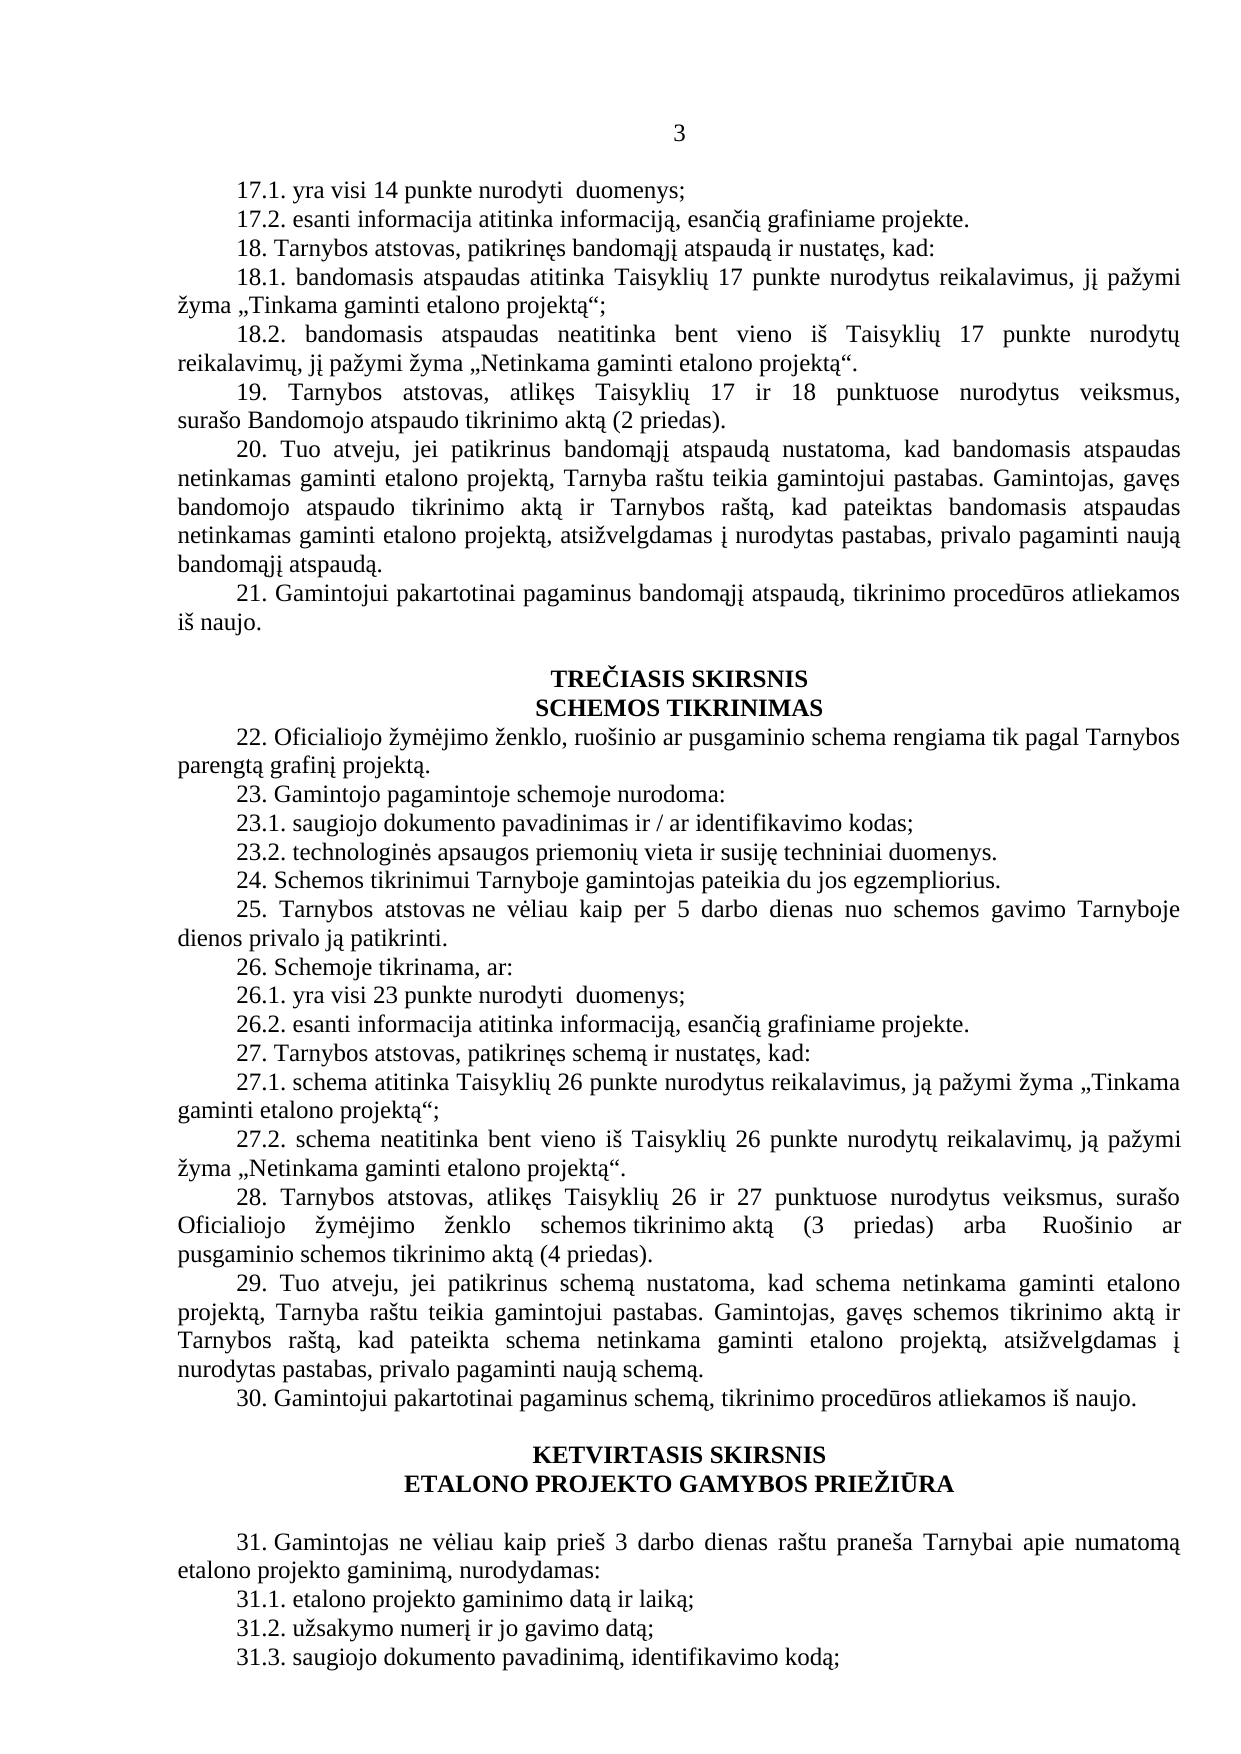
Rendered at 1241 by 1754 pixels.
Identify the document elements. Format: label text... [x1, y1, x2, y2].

text 25. Tarnybos atstovas ne vėliau kaip per 5 darbo dienas nuo schemos gavimo Tarnyboje dienos privalo ją patikrinti. [177, 894, 1181, 952]
text 23.1. saugiojo dokumento pavadinimas ir / ar identifikavimo kodas; [177, 808, 1181, 837]
text 27.2. schema neatitinka bent vieno iš Taisyklių 26 punkte nurodytų reikalavimų, ją pažymi žyma „Netinkama gaminti etalono projektą“. [177, 1124, 1181, 1182]
text 27. Tarnybos atstovas, patikrinęs schemą ir nustatęs, kad: [177, 1038, 1181, 1067]
text 23. Gamintojo pagamintoje schemoje nurodoma: [177, 779, 1181, 808]
text 22. Oficialiojo žymėjimo ženklo, ruošinio ar pusgaminio schema rengiama tik pagal Tarnybos parengtą grafinį projektą. [177, 722, 1181, 779]
text 31. Gamintojas ne vėliau kaip prieš 3 darbo dienas raštu praneša Tarnybai apie numatomą etalono projekto gaminimą, nurodydamas: [177, 1527, 1181, 1584]
text 26. Schemoje tikrinama, ar: [177, 952, 1181, 981]
text 29. Tuo atveju, jei patikrinus schemą nustatoma, kad schema netinkama gaminti etalono projektą, Tarnyba raštu teikia gamintojui pastabas. Gamintojas, gavęs schemos tikrinimo aktą ir Tarnybos raštą, kad pateikta schema netinkama gaminti etalono projektą, atsižvelgdamas į nurodytas pastabas, privalo pagaminti naują schemą. [177, 1268, 1181, 1383]
text 26.1. yra visi 23 punkte nurodyti duomenys; [177, 981, 1181, 1009]
text SCHEMOS TIKRINIMAS [177, 693, 1181, 722]
text 26.2. esanti informacija atitinka informaciją, esančią grafiniame projekte. [177, 1009, 1181, 1038]
text 24. Schemos tikrinimui Tarnyboje gamintojas pateikia du jos egzempliorius. [177, 866, 1181, 894]
text 17.1. yra visi 14 punkte nurodyti duomenys; [177, 176, 1181, 204]
text 18. Tarnybos atstovas, patikrinęs bandomąjį atspaudą ir nustatęs, kad: [177, 233, 1181, 262]
text 21. Gamintojui pakartotinai pagaminus bandomąjį atspaudą, tikrinimo procedūros atliekamos iš naujo. [177, 578, 1181, 636]
text 31.3. saugiojo dokumento pavadinimą, identifikavimo kodą; [177, 1642, 1181, 1671]
text 20. Tuo atveju, jei patikrinus bandomąjį atspaudą nustatoma, kad bandomasis atspaudas netinkamas gaminti etalono projektą, Tarnyba raštu teikia gamintojui pastabas. Gamintojas, gavęs bandomojo atspaudo tikrinimo aktą ir Tarnybos raštą, kad pateiktas bandomasis atspaudas netinkamas gaminti etalono projektą, atsižvelgdamas į nurodytas pastabas, privalo pagaminti naują bandomąjį atspaudą. [177, 434, 1181, 578]
text 18.2. bandomasis atspaudas neatitinka bent vieno iš Taisyklių 17 punkte nurodytų reikalavimų, jį pažymi žyma „Netinkama gaminti etalono projektą“. [177, 319, 1181, 377]
text 30. Gamintojui pakartotinai pagaminus schemą, tikrinimo procedūros atliekamos iš naujo. [177, 1383, 1181, 1412]
text 23.2. technologinės apsaugos priemonių vieta ir susiję techniniai duomenys. [177, 837, 1181, 866]
text 31.1. etalono projekto gaminimo datą ir laiką; [177, 1584, 1181, 1613]
text 31.2. užsakymo numerį ir jo gavimo datą; [177, 1613, 1181, 1642]
text 28. Tarnybos atstovas, atlikęs Taisyklių 26 ir 27 punktuose nurodytus veiksmus, surašo Oficialiojo žymėjimo ženklo schemos tikrinimo aktą (3 priedas) arba Ruošinio ar pusgaminio schemos tikrinimo aktą (4 priedas). [177, 1182, 1181, 1268]
text 17.2. esanti informacija atitinka informaciją, esančią grafiniame projekte. [177, 204, 1181, 233]
text 18.1. bandomasis atspaudas atitinka Taisyklių 17 punkte nurodytus reikalavimus, jį pažymi žyma „Tinkama gaminti etalono projektą“; [177, 262, 1181, 319]
text 27.1. schema atitinka Taisyklių 26 punkte nurodytus reikalavimus, ją pažymi žyma „Tinkama gaminti etalono projektą“; [177, 1067, 1181, 1124]
text TREČIASIS SKIRSNIS [177, 664, 1181, 693]
text 19. Tarnybos atstovas, atlikęs Taisyklių 17 ir 18 punktuose nurodytus veiksmus, surašo Bandomojo atspaudo tikrinimo aktą (2 priedas). [177, 377, 1181, 434]
text KETVIRTASIS SKIRSNIS [177, 1441, 1181, 1469]
text ETALONO PROJEKTO GAMYBOS PRIEŽIŪRA [177, 1469, 1181, 1498]
